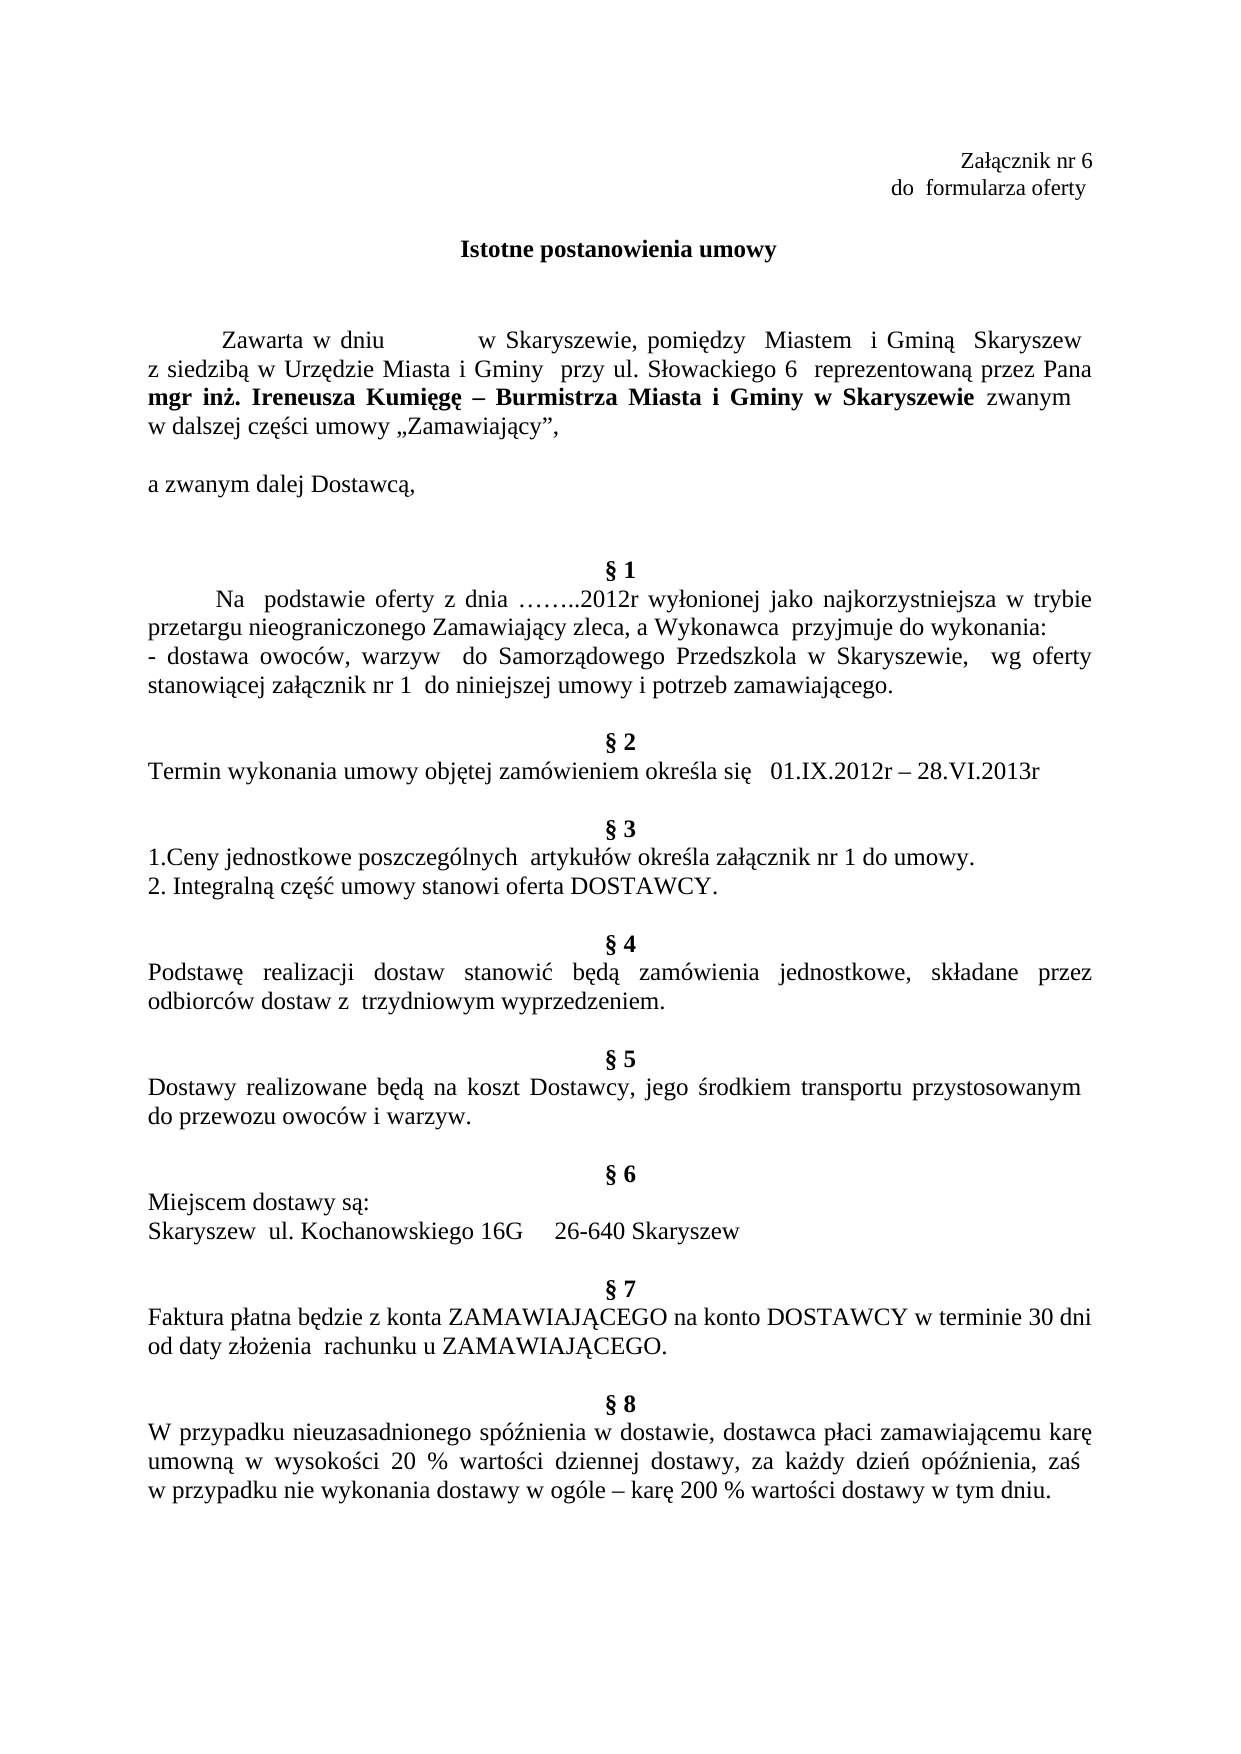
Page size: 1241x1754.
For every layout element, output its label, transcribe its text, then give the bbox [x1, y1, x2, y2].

text § 6 [148, 1159, 1093, 1187]
text Na podstawie oferty z dnia ……..2012r wyłonionej jako najkorzystniejsza w trybie przetargu nieograniczonego Zamawiający zleca, a Wykonawca przyjmuje do wykonania: [148, 584, 1093, 641]
text Faktura płatna będzie z konta ZAMAWIAJĄCEGO na konto DOSTAWCY w terminie 30 dni od daty złożenia rachunku u ZAMAWIAJĄCEGO. [148, 1302, 1093, 1360]
text § 2 [148, 727, 1093, 756]
text - dostawa owoców, warzyw do Samorządowego Przedszkola w Skaryszewie, wg oferty stanowiącej załącznik nr 1 do niniejszej umowy i potrzeb zamawiającego. [148, 641, 1093, 699]
text a zwanym dalej Dostawcą, [148, 469, 1093, 497]
text § 7 [148, 1274, 1093, 1302]
text § 3 [148, 814, 1093, 842]
text Miejscem dostawy są: [148, 1187, 1093, 1216]
text § 5 [148, 1044, 1093, 1072]
text Podstawę realizacji dostaw stanowić będą zamówienia jednostkowe, składane przez odbiorców dostaw z trzydniowym wyprzedzeniem. [148, 957, 1093, 1015]
text Skaryszew ul. Kochanowskiego 16G 26-640 Skaryszew [148, 1216, 1093, 1245]
text Zawarta w dniu w Skaryszewie, pomiędzy Miastem i Gminą Skaryszew z siedzibą w Urzędzie Miasta i Gminy przy ul. Słowackiego 6 reprezentowaną przez Pana mgr inż. Ireneusza Kumięgę – Burmistrza Miasta i Gminy w Skaryszewie zwanym w dalszej części umowy „Zamawiający”, [148, 325, 1093, 440]
text 2. Integralną część umowy stanowi oferta DOSTAWCY. [148, 871, 1093, 900]
text Załącznik nr 6 [148, 148, 1093, 174]
text W przypadku nieuzasadnionego spóźnienia w dostawie, dostawca płaci zamawiającemu karę umowną w wysokości 20 % wartości dziennej dostawy, za każdy dzień opóźnienia, zaś w przypadku nie wykonania dostawy w ogóle – karę 200 % wartości dostawy w tym dniu. [148, 1417, 1093, 1504]
text § 4 [148, 929, 1093, 957]
text Dostawy realizowane będą na koszt Dostawcy, jego środkiem transportu przystosowanym do przewozu owoców i warzyw. [148, 1072, 1093, 1130]
text 1.Ceny jednostkowe poszczególnych artykułów określa załącznik nr 1 do umowy. [148, 842, 1093, 871]
text § 8 [148, 1389, 1093, 1417]
text § 1 [148, 555, 1093, 584]
text do formularza oferty [148, 174, 1093, 200]
text Istotne postanowienia umowy [148, 234, 1093, 263]
text Termin wykonania umowy objętej zamówieniem określa się 01.IX.2012r – 28.VI.2013r [148, 756, 1093, 785]
